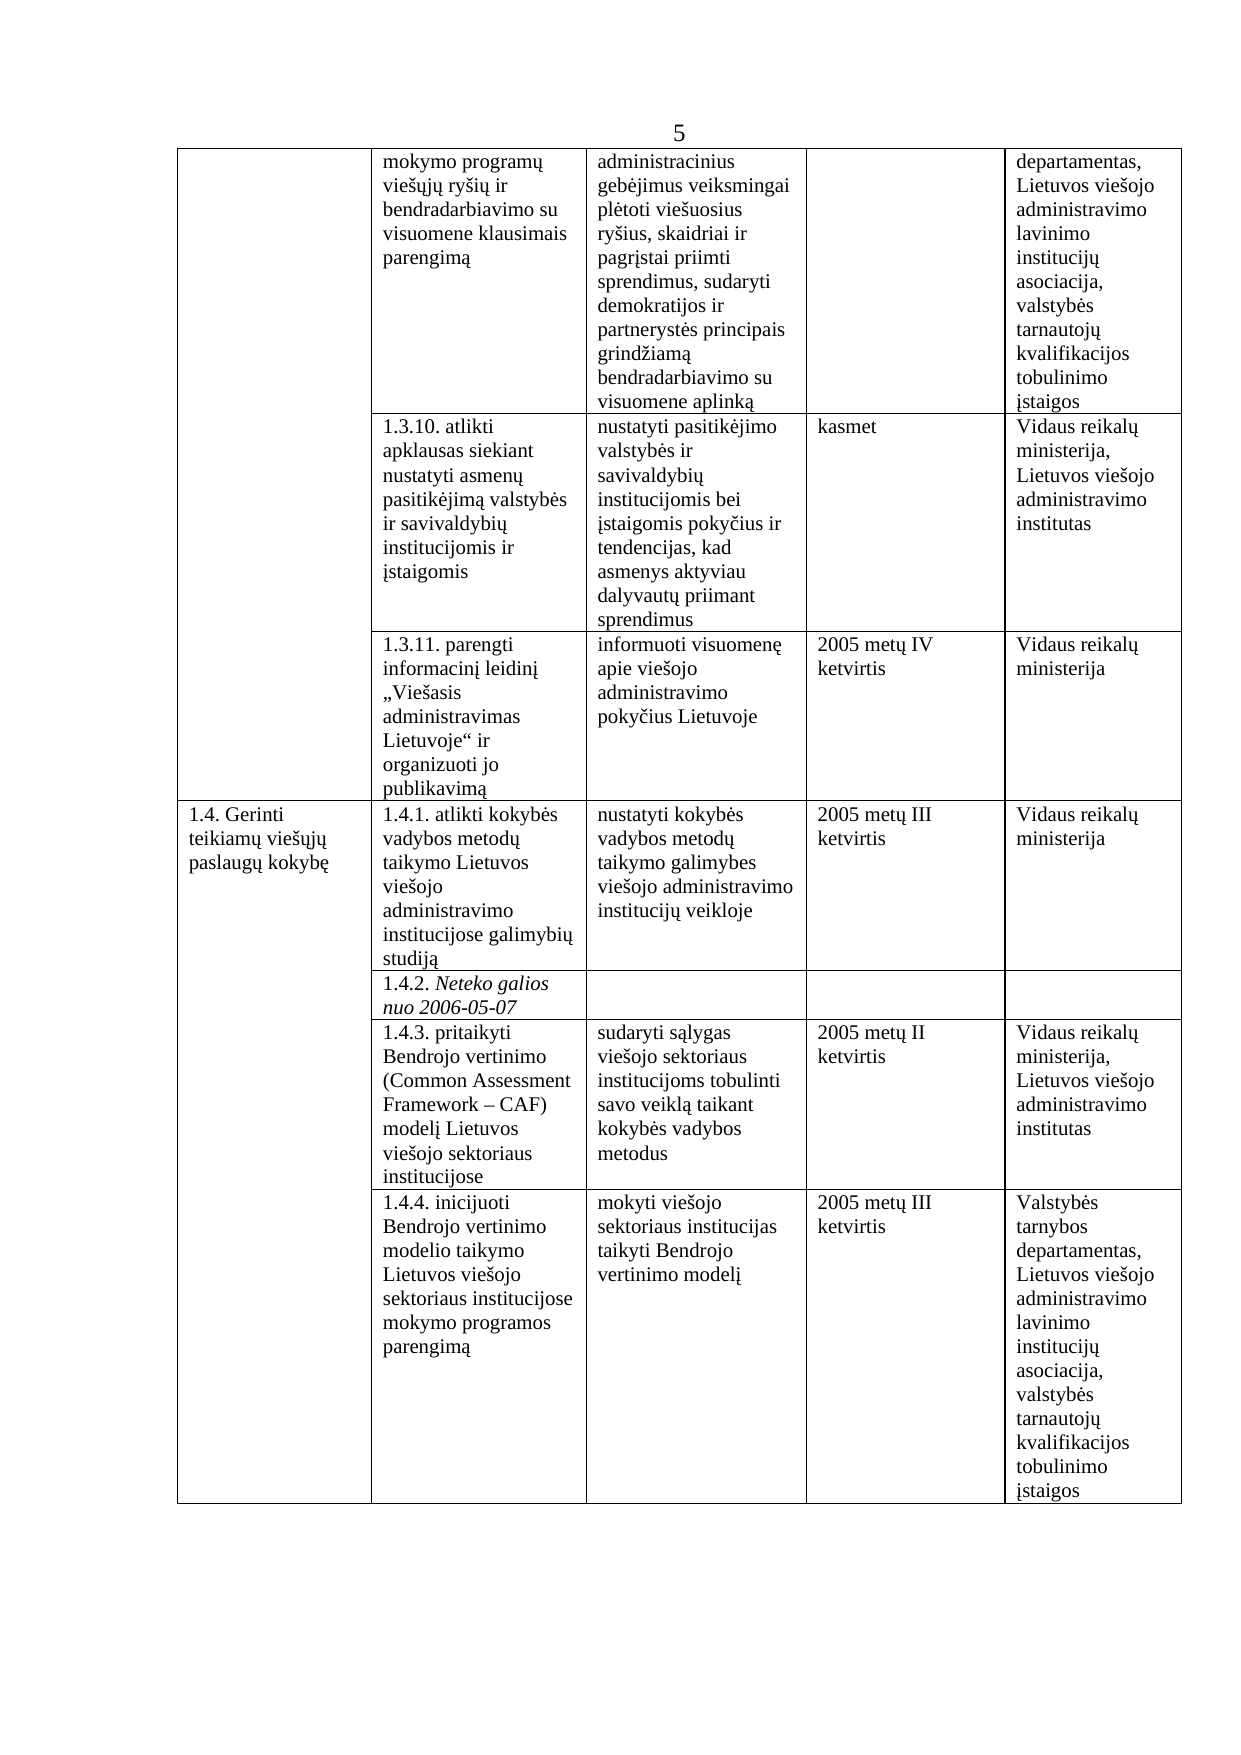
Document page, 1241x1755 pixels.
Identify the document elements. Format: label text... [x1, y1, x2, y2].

table_cell 2005 metų III ketvirtis [807, 801, 1004, 970]
table_cell 1.4.2. Neteko galios nuo 2006-05-07 [372, 971, 586, 1019]
table_cell Vidaus reikalų ministerija [1006, 801, 1181, 970]
table_cell kasmet [807, 414, 1004, 631]
table_cell departamentas, Lietuvos viešojo administravimo lavinimo institucijų asociacija, valstybės tarnautojų kvalifikacijos tobulinimo įstaigos [1006, 149, 1181, 413]
table_cell mokymo programų viešųjų ryšių ir bendradarbiavimo su visuomene klausimais parengimą [372, 149, 586, 413]
table_cell administracinius gebėjimus veiksmingai plėtoti viešuosius ryšius, skaidriai ir pagrįstai priimti sprendimus, sudaryti demokratijos ir partnerystės principais grindžiamą bendradarbiavimo su visuomene aplinką [587, 149, 806, 413]
table_cell 2005 metų III ketvirtis [807, 1190, 1004, 1502]
table_cell 1.4.3. pritaikyti Bendrojo vertinimo (Common Assessment Framework – CAF) modelį Lietuvos viešojo sektoriaus institucijose [372, 1020, 586, 1188]
table_cell Vidaus reikalų ministerija, Lietuvos viešojo administravimo institutas [1006, 1020, 1181, 1188]
table_cell sudaryti sąlygas viešojo sektoriaus institucijoms tobulinti savo veiklą taikant kokybės vadybos metodus [587, 1020, 806, 1188]
table_cell [807, 149, 1004, 413]
table_cell Vidaus reikalų ministerija, Lietuvos viešojo administravimo institutas [1006, 414, 1181, 631]
table_cell [178, 149, 371, 800]
table_cell 2005 metų IV ketvirtis [807, 632, 1004, 800]
table_cell mokyti viešojo sektoriaus institucijas taikyti Bendrojo vertinimo modelį [587, 1190, 806, 1502]
table_cell nustatyti pasitikėjimo valstybės ir savivaldybių institucijomis bei įstaigomis pokyčius ir tendencijas, kad asmenys aktyviau dalyvautų priimant sprendimus [587, 414, 806, 631]
table_cell Vidaus reikalų ministerija [1006, 632, 1181, 800]
table_cell [807, 971, 1004, 1019]
table_cell 1.4. Gerinti teikiamų viešųjų paslaugų kokybę [178, 801, 371, 1502]
table_cell nustatyti kokybės vadybos metodų taikymo galimybes viešojo administravimo institucijų veikloje [587, 801, 806, 970]
table_cell Valstybės tarnybos departamentas, Lietuvos viešojo administravimo lavinimo institucijų asociacija, valstybės tarnautojų kvalifikacijos tobulinimo įstaigos [1006, 1190, 1181, 1502]
table_cell 1.4.4. inicijuoti Bendrojo vertinimo modelio taikymo Lietuvos viešojo sektoriaus institucijose mokymo programos parengimą [372, 1190, 586, 1502]
table_cell 2005 metų II ketvirtis [807, 1020, 1004, 1188]
table_cell 1.4.1. atlikti kokybės vadybos metodų taikymo Lietuvos viešojo administravimo institucijose galimybių studiją [372, 801, 586, 970]
table_cell 1.3.10. atlikti apklausas siekiant nustatyti asmenų pasitikėjimą valstybės ir savivaldybių institucijomis ir įstaigomis [372, 414, 586, 631]
table_cell [1006, 971, 1181, 1019]
table_cell informuoti visuomenę apie viešojo administravimo pokyčius Lietuvoje [587, 632, 806, 800]
table_cell 1.3.11. parengti informacinį leidinį „Viešasis administravimas Lietuvoje“ ir organizuoti jo publikavimą [372, 632, 586, 800]
table_cell [587, 971, 806, 1019]
